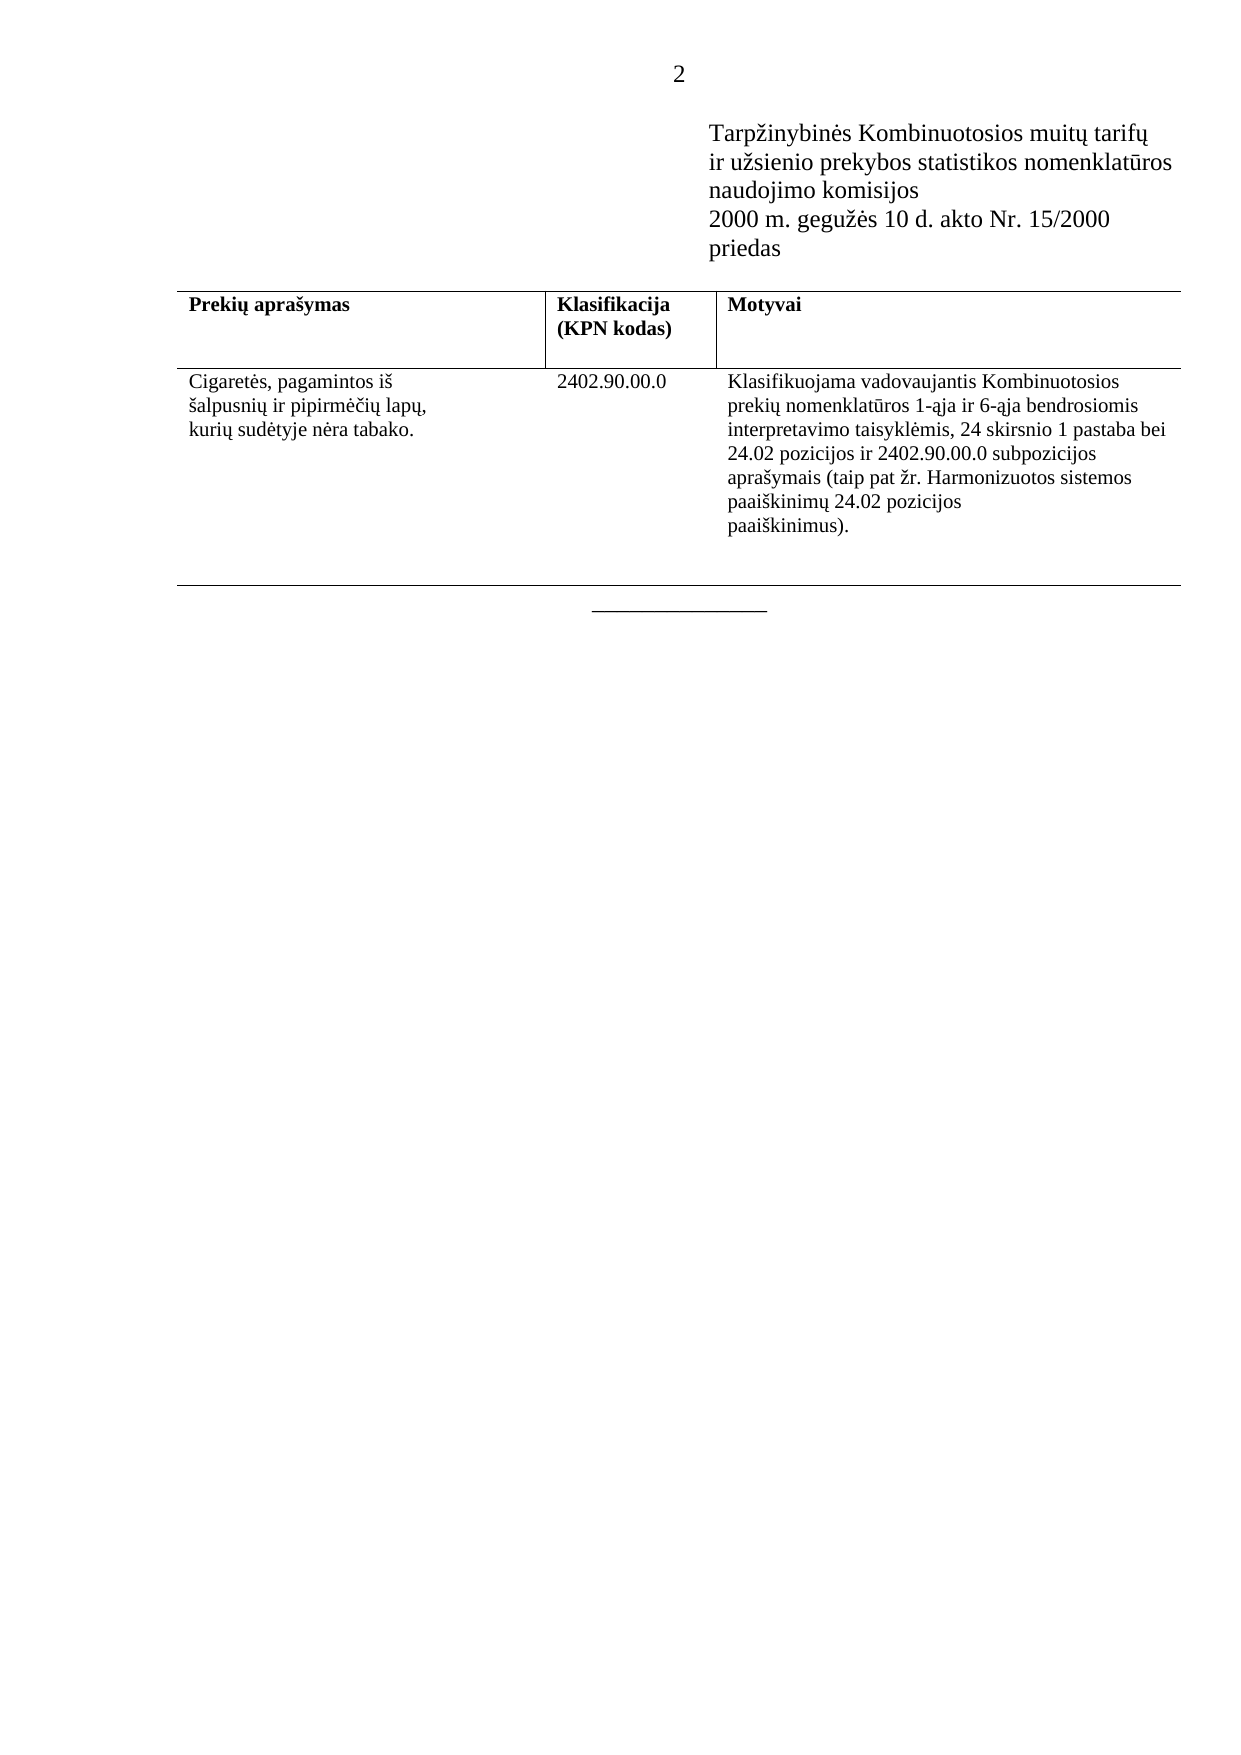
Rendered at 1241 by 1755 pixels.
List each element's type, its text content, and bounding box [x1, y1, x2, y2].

table_header Motyvai [717, 292, 1181, 344]
table_cell [546, 561, 716, 585]
text ______________ [177, 586, 1181, 615]
table_header Klasifikacija (KPN kodas) [546, 292, 716, 344]
table_cell [546, 513, 716, 537]
table_cell 2402.90.00.0 [546, 369, 716, 393]
text 2000 m. gegužės 10 d. akto Nr. 15/2000 [177, 204, 1181, 233]
table_cell [546, 393, 716, 417]
table_cell [546, 417, 716, 441]
table_cell [177, 561, 546, 585]
table_cell [546, 537, 716, 561]
text naudojimo komisijos [177, 176, 1181, 204]
table_header Prekių aprašymas [177, 292, 545, 344]
text ir užsienio prekybos statistikos nomenklatūros [177, 147, 1181, 176]
text priedas [177, 233, 1181, 262]
text Tarpžinybinės Kombinuotosios muitų tarifų [177, 118, 1181, 147]
table_cell Cigaretės, pagamintos iš šalpusnių ir pipirmėčių lapų, kurių sudėtyje nėra tabako. [177, 369, 546, 561]
table_cell [716, 561, 1181, 585]
table_cell Klasifikuojama vadovaujantis Kombinuotosios prekių nomenklatūros 1-ąja ir 6-ąja bendrosiomis interpretavimo taisyklėmis, 24 skirsnio 1 pastaba bei 24.02 pozicijos ir 2402.90.00.0 subpozicijos aprašymais (taip pat žr. Harmonizuotos sistemos paaiškinimų 24.02 pozicijos paaiškinimus). [716, 369, 1181, 561]
table_cell [546, 465, 716, 489]
table_cell [717, 344, 1181, 368]
table_cell [546, 441, 716, 465]
table_cell [546, 344, 716, 368]
table_cell [546, 489, 716, 513]
table_cell [177, 344, 545, 368]
